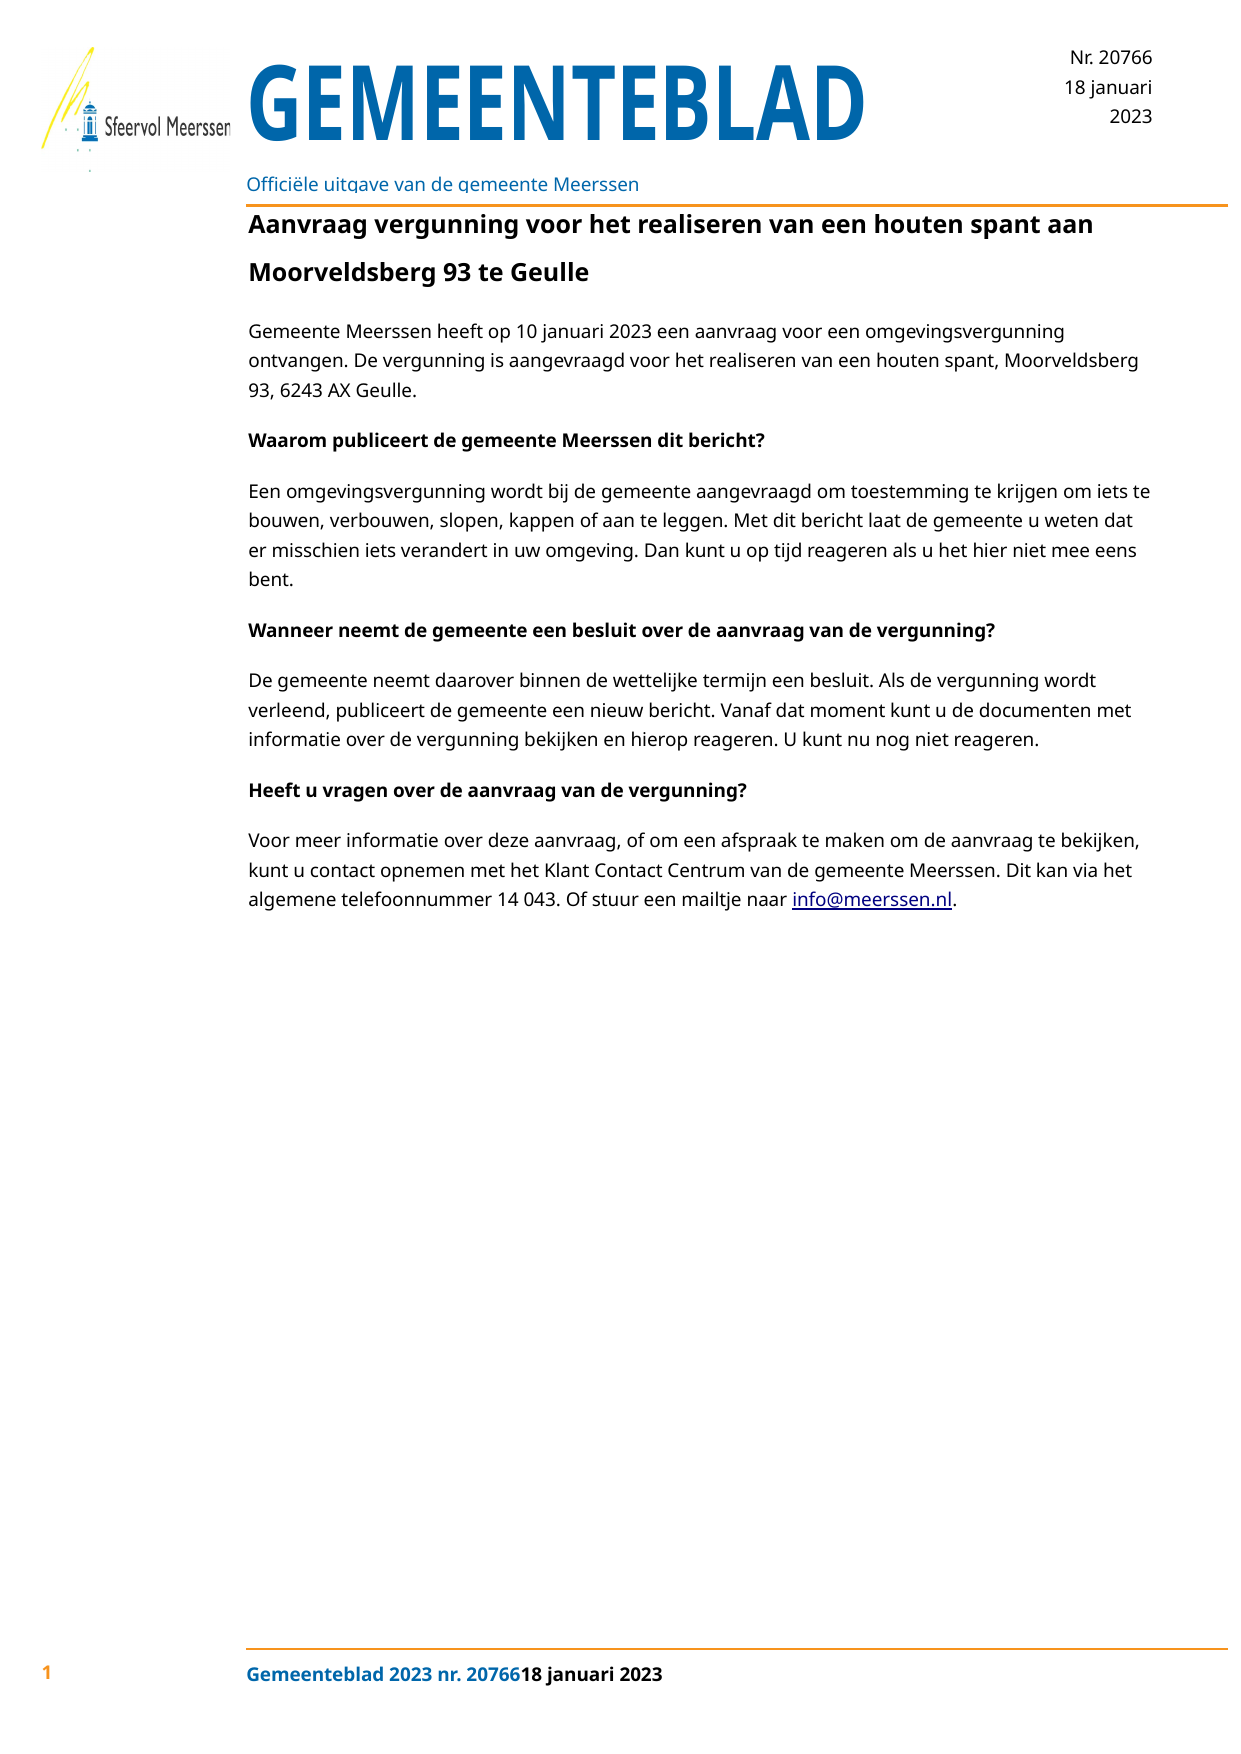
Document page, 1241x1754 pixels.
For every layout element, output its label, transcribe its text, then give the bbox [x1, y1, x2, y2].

text De gemeente neemt daarover binnen de wettelijke termijn een besluit. Als de vergunning wordt verleend, publiceert de gemeente een nieuw bericht. Vanaf dat moment kunt u de documenten met informatie over de vergunning bekijken en hierop reageren. U kunt nu nog niet reageren. [248, 667, 1152, 752]
text Wanneer neemt de gemeente een besluit over de aanvraag van de vergunning? [248, 617, 1152, 643]
text Waarom publiceert de gemeente Meerssen dit bericht? [248, 427, 1152, 453]
text Een omgevingsvergunning wordt bij de gemeente aangevraagd om toestemming te krijgen om iets te bouwen, verbouwen, slopen, kappen of aan te leggen. Met dit bericht laat de gemeente u weten dat er misschien iets verandert in uw omgeving. Dan kunt u op tijd reageren als u het hier niet mee eens bent. [248, 478, 1152, 592]
text Aanvraag vergunning voor het realiseren van een houten spant aan Moorveldsberg 93 te Geulle [248, 207, 1152, 288]
picture [41, 47, 231, 172]
text Heeft u vragen over de aanvraag van de vergunning? [248, 777, 1152, 803]
text Voor meer informatie over deze aanvraag, of om een afspraak te maken om de aanvraag te bekijken, kunt u contact opnemen met het Klant Contact Centrum van de gemeente Meerssen. Dit kan via het algemene telefoonnummer 14 043. Of stuur een mailtje naar info@meerssen.nl. [248, 827, 1152, 912]
text Gemeente Meerssen heeft op 10 januari 2023 een aanvraag voor een omgevingsvergunning ontvangen. De vergunning is aangevraagd voor het realiseren van een houten spant, Moorveldsberg 93, 6243 AX Geulle. [248, 318, 1152, 403]
